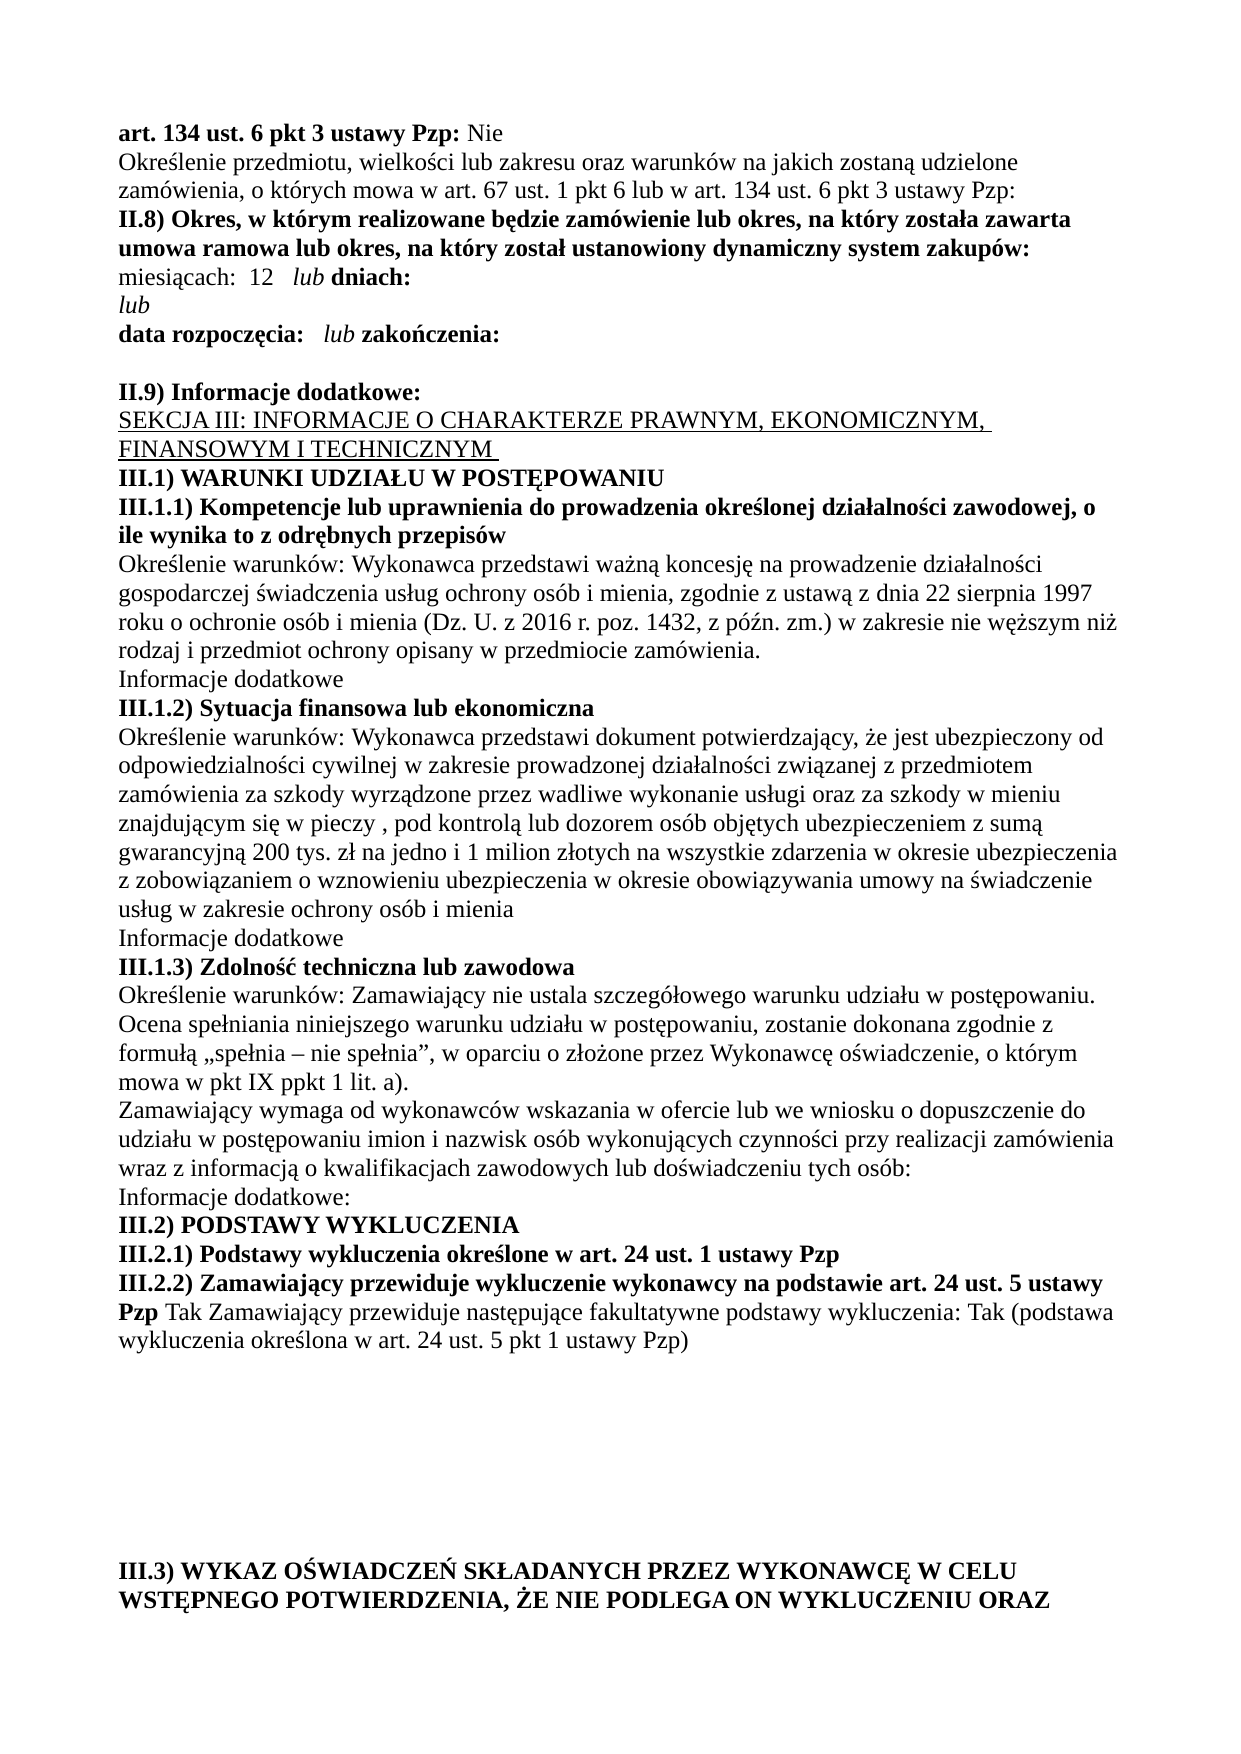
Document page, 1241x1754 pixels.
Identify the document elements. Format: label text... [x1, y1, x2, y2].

text III.1.1) Kompetencje lub uprawnienia do prowadzenia określonej działalności zawodowej, o ile wynika to z odrębnych przepisów Określenie warunków: Wykonawca przedstawi ważną koncesję na prowadzenie działalności gospodarczej świadczenia usług ochrony osób i mienia, zgodnie z ustawą z dnia 22 sierpnia 1997 roku o ochronie osób i mienia (Dz. U. z 2016 r. poz. 1432, z późn. zm.) w zakresie nie węższym niż rodzaj i przedmiot ochrony opisany w przedmiocie zamówienia. Informacje dodatkowe III.1.2) Sytuacja finansowa lub ekonomiczna Określenie warunków: Wykonawca przedstawi dokument potwierdzający, że jest ubezpieczony od odpowiedzialności cywilnej w zakresie prowadzonej działalności związanej z przedmiotem zamówienia za szkody wyrządzone przez wadliwe wykonanie usługi oraz za szkody w mieniu znajdującym się w pieczy , pod kontrolą lub dozorem osób objętych ubezpieczeniem z sumą gwarancyjną 200 tys. zł na jedno i 1 milion złotych na wszystkie zdarzenia w okresie ubezpieczenia z zobowiązaniem o wznowieniu ubezpieczenia w okresie obowiązywania umowy na świadczenie usług w zakresie ochrony osób i mienia Informacje dodatkowe III.1.3) Zdolność techniczna lub zawodowa Określenie warunków: Zamawiający nie ustala szczegółowego warunku udziału w postępowaniu. Ocena spełniania niniejszego warunku udziału w postępowaniu, zostanie dokonana zgodnie z formułą „spełnia – nie spełnia”, w oparciu o złożone przez Wykonawcę oświadczenie, o którym mowa w pkt IX ppkt 1 lit. a). Zamawiający wymaga od wykonawców wskazania w ofercie lub we wniosku o dopuszczenie do udziału w postępowaniu imion i nazwisk osób wykonujących czynności przy realizacji zamówienia wraz z informacją o kwalifikacjach zawodowych lub doświadczeniu tych osób: Informacje dodatkowe: [118, 492, 1122, 1211]
text III.2.1) Podstawy wykluczenia określone w art. 24 ust. 1 ustawy Pzp III.2.2) Zamawiający przewiduje wykluczenie wykonawcy na podstawie art. 24 ust. 5 ustawy Pzp Tak Zamawiający przewiduje następujące fakultatywne podstawy wykluczenia: Tak (podstawa wykluczenia określona w art. 24 ust. 5 pkt 1 ustawy Pzp) [118, 1239, 1122, 1527]
text III.3) WYKAZ OŚWIADCZEŃ SKŁADANYCH PRZEZ WYKONAWCĘ W CELU WSTĘPNEGO POTWIERDZENIA, ŻE NIE PODLEGA ON WYKLUCZENIU ORAZ [118, 1556, 1122, 1614]
text SEKCJA III: INFORMACJE O CHARAKTERZE PRAWNYM, EKONOMICZNYM, FINANSOWYM I TECHNICZNYM [118, 406, 1122, 463]
text III.2) PODSTAWY WYKLUCZENIA [118, 1211, 1122, 1239]
text III.1) WARUNKI UDZIAŁU W POSTĘPOWANIU [118, 463, 1122, 492]
text art. 134 ust. 6 pkt 3 ustawy Pzp: Nie Określenie przedmiotu, wielkości lub zakresu oraz warunków na jakich zostaną udzielone zamówienia, o których mowa w art. 67 ust. 1 pkt 6 lub w art. 134 ust. 6 pkt 3 ustawy Pzp: II.8) Okres, w którym realizowane będzie zamówienie lub okres, na który została zawarta umowa ramowa lub okres, na który został ustanowiony dynamiczny system zakupów: miesiącach: 12 lub dniach: lub data rozpoczęcia: lub zakończenia: II.9) Informacje dodatkowe: [118, 118, 1122, 406]
